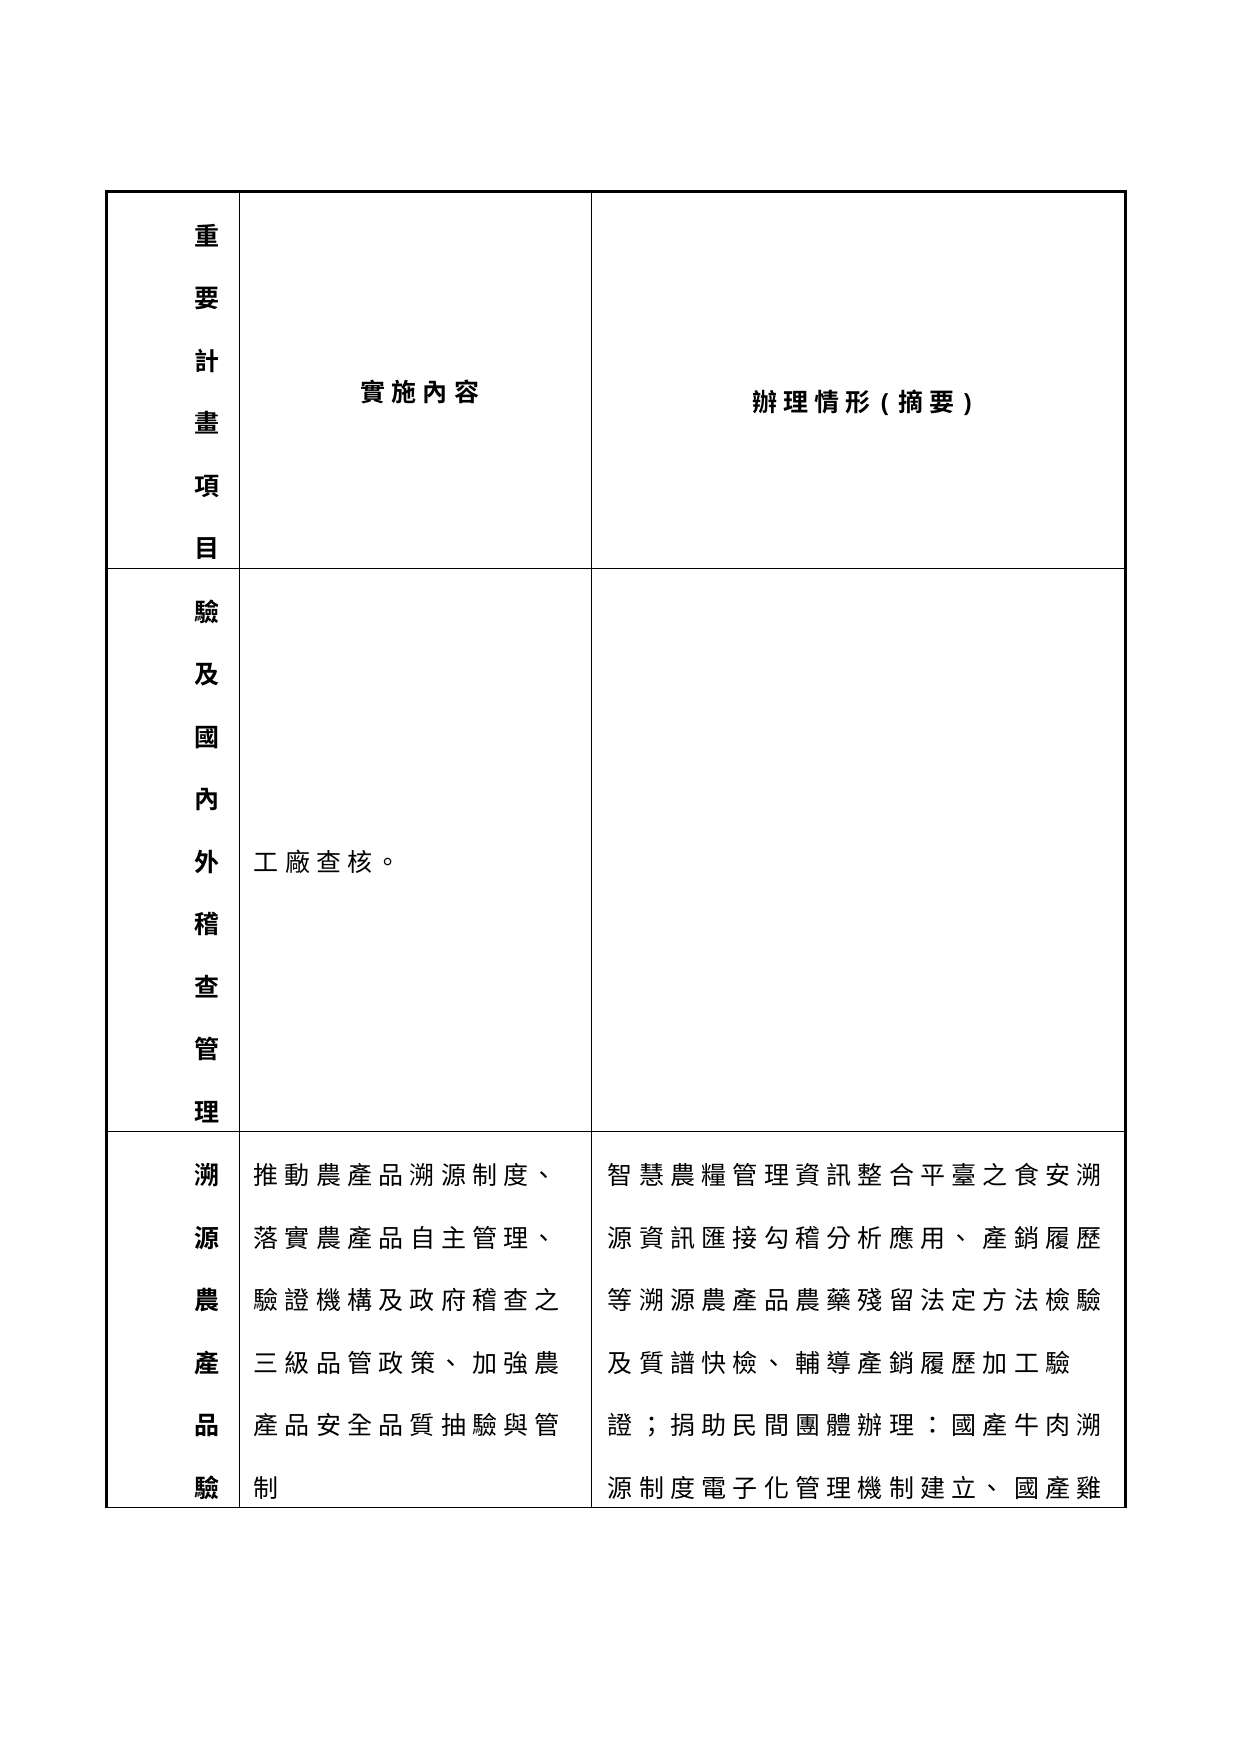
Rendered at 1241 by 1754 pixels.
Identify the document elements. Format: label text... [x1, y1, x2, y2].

table_cell 驗及國內外稽查管理 [108, 569, 239, 1131]
table_header 實施內容 [240, 193, 591, 568]
table_header 辦理情形(摘要) [592, 193, 1124, 568]
table_cell 智慧農糧管理資訊整合平臺之食安溯源資訊匯接勾稽分析應用、產銷履歷等溯源農產品農藥殘留法定方法檢驗及質譜快檢、輔導產銷履歷加工驗證；捐助民間團體辦理：國產牛肉溯源制度電子化管理機制建立、國產雞 [592, 1132, 1124, 1507]
table_cell 工廠查核。 [240, 569, 591, 1131]
table_cell 推動農產品溯源制度、落實農產品自主管理、驗證機構及政府稽查之三級品管政策、加強農產品安全品質抽驗與管制 [240, 1132, 591, 1507]
table_cell 溯源農產品驗 [108, 1132, 239, 1507]
table_header 重要計畫 項目 [108, 193, 239, 568]
table_cell [592, 569, 1124, 1131]
